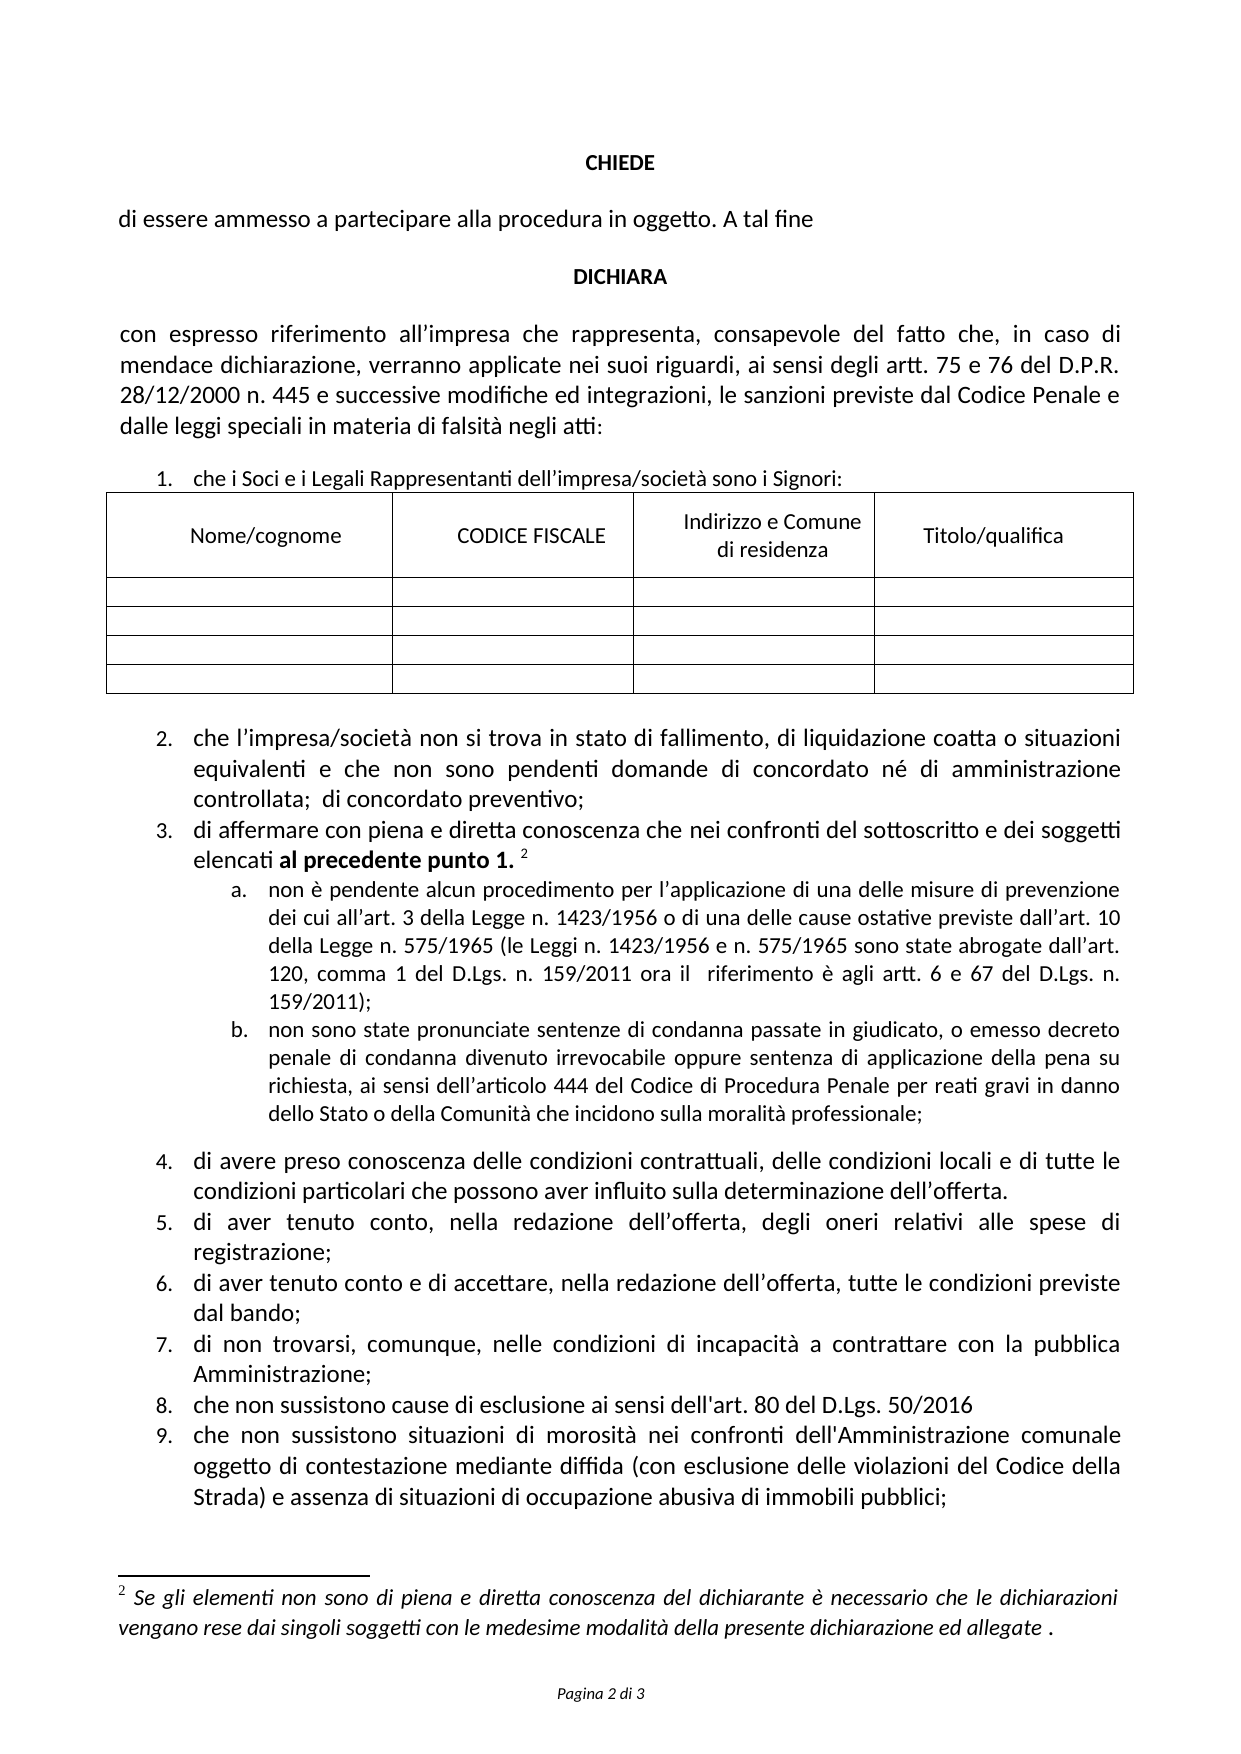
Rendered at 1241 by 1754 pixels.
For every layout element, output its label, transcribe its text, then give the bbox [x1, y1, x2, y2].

list non sono state pronunciate sentenze di condanna passate in giudicato, o emesso decreto penale di condanna divenuto irrevocabile oppure sentenza di applicazione della pena su richiesta, ai sensi dell’articolo 444 del Codice di Procedura Penale per reati gravi in danno dello Stato o della Comunità che incidono sulla moralità professionale; [231, 1015, 1122, 1127]
list di non trovarsi, comunque, nelle condizioni di incapacità a contrattare con la pubblica Amministrazione; [156, 1328, 1122, 1389]
table_cell [393, 636, 633, 664]
text con espresso riferimento all’impresa che rappresenta, consapevole del fatto che, in caso di mendace dichiarazione, verranno applicate nei suoi riguardi, ai sensi degli artt. 75 e 76 del D.P.R. 28/12/2000 n. 445 e successive modifiche ed integrazioni, le sanzioni previste dal Codice Penale e dalle leggi speciali in materia di falsità negli atti: [119, 318, 1122, 440]
list di avere preso conoscenza delle condizioni contrattuali, delle condizioni locali e di tutte le condizioni particolari che possono aver influito sulla determinazione dell’offerta. [156, 1145, 1122, 1206]
table_cell [875, 665, 1133, 693]
table_cell [634, 607, 874, 635]
list che non sussistono situazioni di morosità nei confronti dell'Amministrazione comunale oggetto di contestazione mediante diffida (con esclusione delle violazioni del Codice della Strada) e assenza di situazioni di occupazione abusiva di immobili pubblici; [156, 1420, 1122, 1511]
table_cell [875, 607, 1133, 635]
text di essere ammesso a partecipare alla procedura in oggetto. A tal fine [118, 204, 1122, 234]
table_header Indirizzo e Comune di residenza [634, 493, 874, 577]
list di aver tenuto conto, nella redazione dell’offerta, degli oneri relativi alle spese di registrazione; [156, 1206, 1122, 1267]
table_cell [107, 636, 392, 664]
table_header Nome/cognome [107, 493, 392, 577]
list che l’impresa/società non si trova in stato di fallimento, di liquidazione coatta o situazioni equivalenti e che non sono pendenti domande di concordato né di amministrazione controllata; di concordato preventivo; [156, 722, 1122, 814]
list di aver tenuto conto e di accettare, nella redazione dell’offerta, tutte le condizioni previste dal bando; [156, 1267, 1122, 1328]
table_cell [107, 578, 392, 606]
list che non sussistono cause di esclusione ai sensi dell'art. 80 del D.Lgs. 50/2016 [156, 1389, 1122, 1420]
table_header Titolo/qualifica [875, 493, 1133, 577]
table_cell [107, 665, 392, 693]
text DICHIARA [118, 262, 1122, 290]
table_cell [393, 578, 633, 606]
text CHIEDE [118, 148, 1122, 176]
table_cell [875, 636, 1133, 664]
list che i Soci e i Legali Rappresentanti dell’impresa/società sono i Signori: [156, 464, 1122, 492]
table_cell [393, 607, 633, 635]
table_cell [393, 665, 633, 693]
table_cell [634, 578, 874, 606]
list non è pendente alcun procedimento per l’applicazione di una delle misure di prevenzione dei cui all’art. 3 della Legge n. 1423/1956 o di una delle cause ostative previste dall’art. 10 della Legge n. 575/1965 (le Leggi n. 1423/1956 e n. 575/1965 sono state abrogate dall’art. 120, comma 1 del D.Lgs. n. 159/2011 ora il riferimento è agli artt. 6 e 67 del D.Lgs. n. 159/2011); [231, 875, 1122, 1015]
table_cell [875, 578, 1133, 606]
table_header CODICE FISCALE [393, 493, 633, 577]
table_cell [107, 607, 392, 635]
table_cell [634, 665, 874, 693]
list Se gli elementi non sono di piena e diretta conoscenza del dichiarante è necessario che le dichiarazioni vengano rese dai singoli soggetti con le medesime modalità della presente dichiarazione ed allegate . [118, 1582, 1122, 1642]
table_cell [634, 636, 874, 664]
list di affermare con piena e diretta conoscenza che nei confronti del sottoscritto e dei soggetti elencati al precedente punto 1. [156, 814, 1122, 875]
